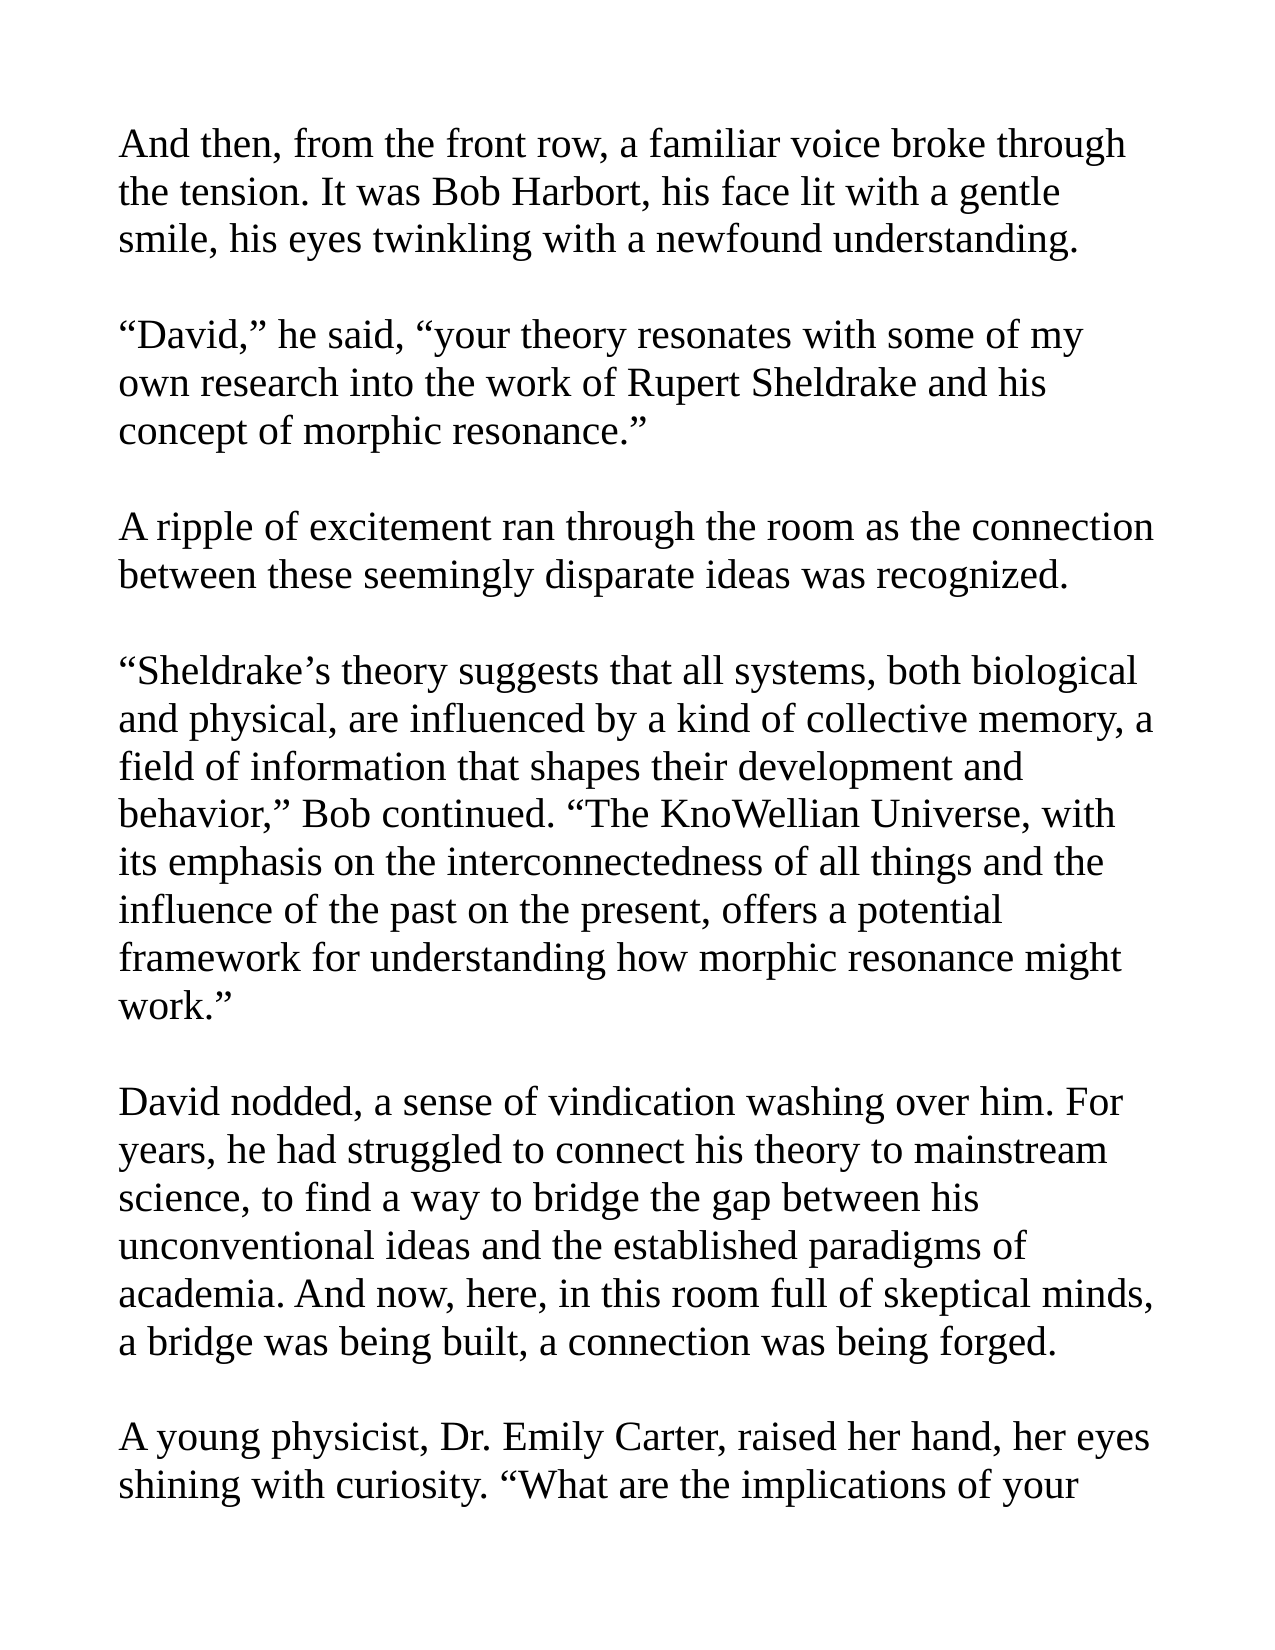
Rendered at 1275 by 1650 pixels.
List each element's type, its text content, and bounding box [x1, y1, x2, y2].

text “Sheldrake’s theory suggests that all systems, both biological and physical, are influenced by a kind of collective memory, a field of information that shapes their development and behavior,” Bob continued. “The KnoWellian Universe, with its emphasis on the interconnectedness of all things and the influence of the past on the present, offers a potential framework for understanding how morphic resonance might work.” [118, 645, 1157, 1028]
text David nodded, a sense of vindication washing over him. For years, he had struggled to connect his theory to mainstream science, to find a way to bridge the gap between his unconventional ideas and the established paradigms of academia. And now, here, in this room full of skeptical minds, a bridge was being built, a connection was being forged. [118, 1076, 1157, 1364]
text A young physicist, Dr. Emily Carter, raised her hand, her eyes shining with curiosity. “What are the implications of your [118, 1412, 1157, 1508]
text “David,” he said, “your theory resonates with some of my own research into the work of Rupert Sheldrake and his concept of morphic resonance.” [118, 310, 1157, 453]
text And then, from the front row, a familiar voice broke through the tension. It was Bob Harbort, his face lit with a gentle smile, his eyes twinkling with a newfound understanding. [118, 118, 1157, 262]
text A ripple of excitement ran through the room as the connection between these seemingly disparate ideas was recognized. [118, 501, 1157, 597]
